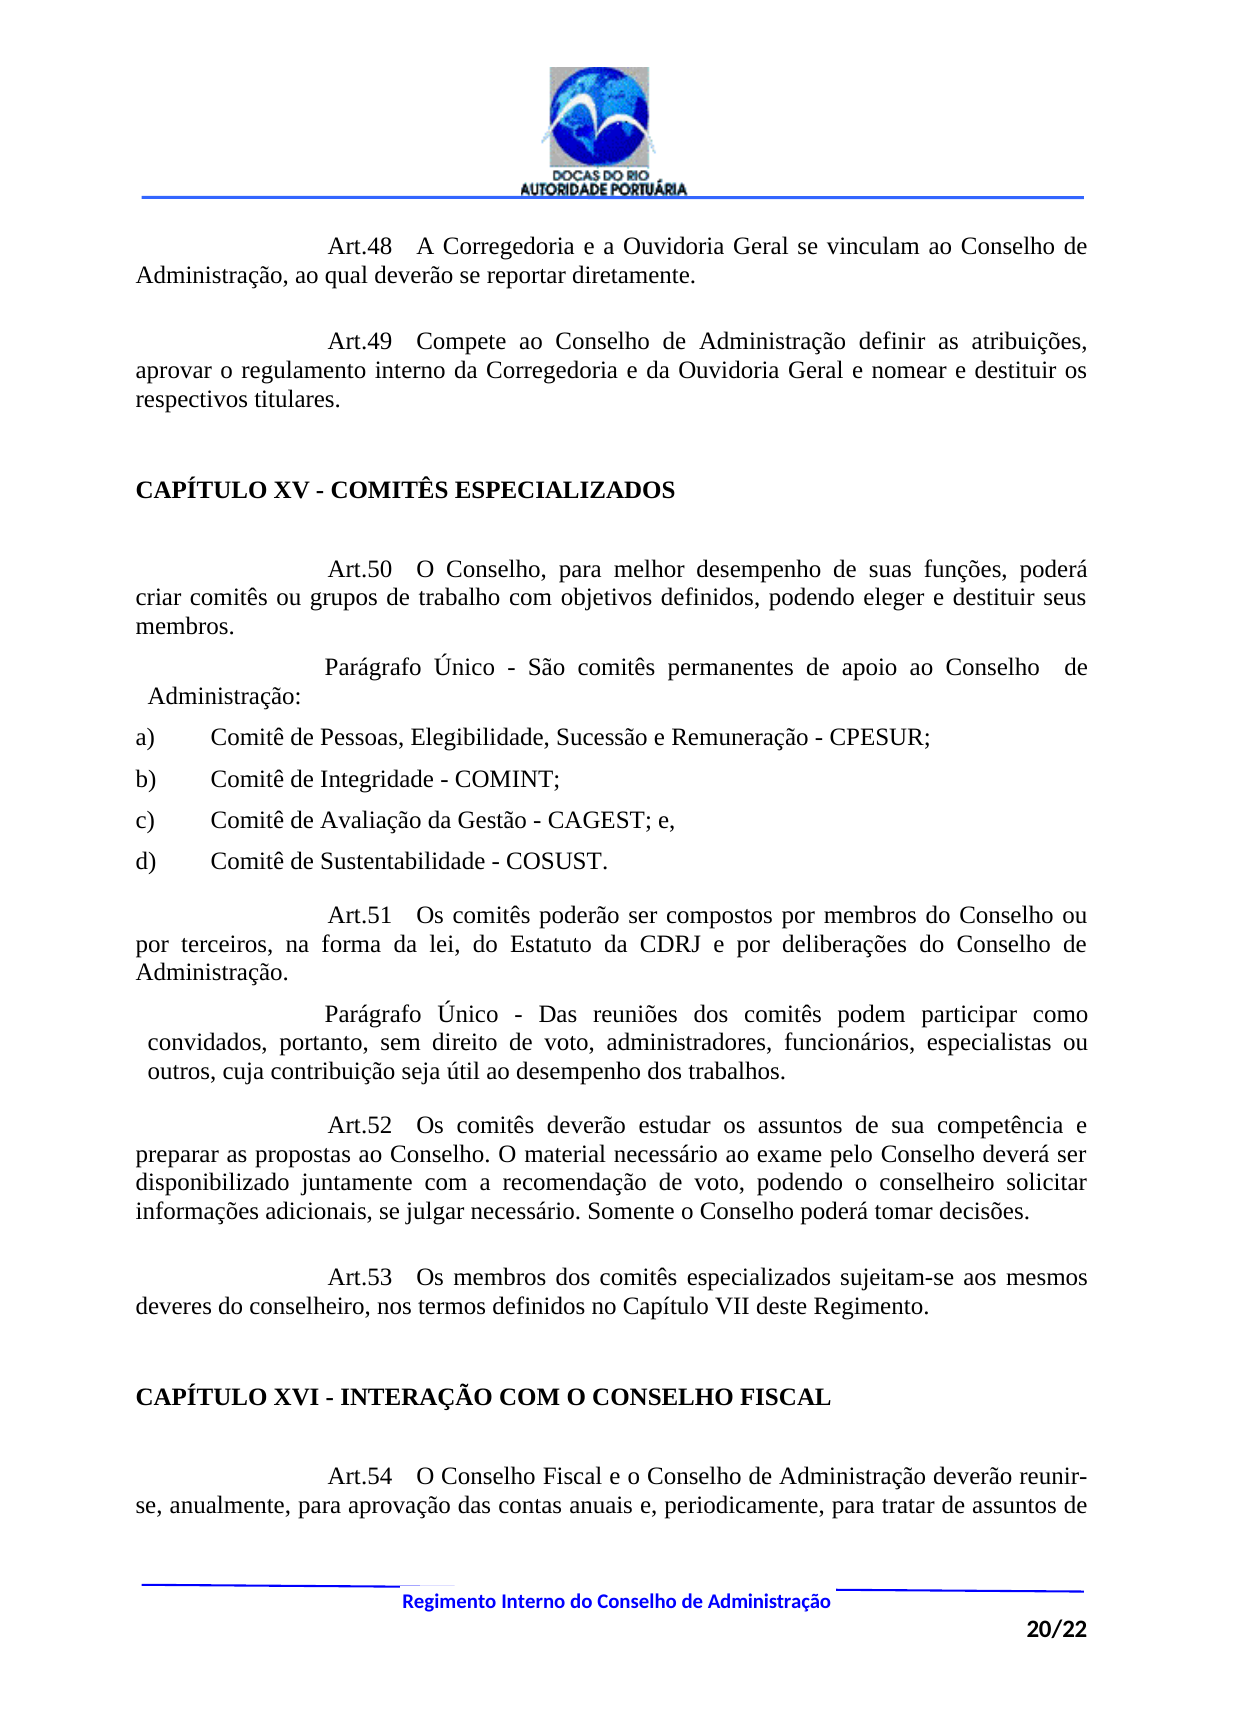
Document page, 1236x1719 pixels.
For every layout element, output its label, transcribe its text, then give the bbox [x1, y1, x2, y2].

list Comitê de Pessoas, Elegibilidade, Sucessão e Remuneração - CPESUR; [135, 722, 1089, 751]
list Comitê de Sustentabilidade - COSUST. [135, 846, 1089, 875]
list Os comitês deverão estudar os assuntos de sua competência e preparar as propostas ao Conselho. O material necessário ao exame pelo Conselho deverá ser disponibilizado juntamente com a recomendação de voto, podendo o conselheiro solicitar informações adicionais, se julgar necessário. Somente o Conselho poderá tomar decisões. [135, 1110, 1088, 1225]
list Comitê de Integridade - COMINT; [135, 764, 1089, 792]
list O Conselho Fiscal e o Conselho de Administração deverão reunir- se, anualmente, para aprovação das contas anuais e, periodicamente, para tratar de assuntos de [135, 1461, 1088, 1519]
text CAPÍTULO XVI - INTERAÇÃO COM O CONSELHO FISCAL [135, 1382, 985, 1411]
list O Conselho, para melhor desempenho de suas funções, poderá criar comitês ou grupos de trabalho com objetivos definidos, podendo eleger e destituir seus membros. [135, 554, 1088, 640]
list Os membros dos comitês especializados sujeitam-se aos mesmos deveres do conselheiro, nos termos definidos no Capítulo VII deste Regimento. [135, 1262, 1088, 1320]
list Compete ao Conselho de Administração definir as atribuições, aprovar o regulamento interno da Corregedoria e da Ouvidoria Geral e nomear e destituir os respectivos titulares. [135, 326, 1088, 412]
list Os comitês poderão ser compostos por membros do Conselho ou por terceiros, na forma da lei, do Estatuto da CDRJ e por deliberações do Conselho de Administração. [135, 900, 1088, 986]
text CAPÍTULO XV - COMITÊS ESPECIALIZADOS [135, 475, 985, 504]
text Parágrafo Único - São comitês permanentes de apoio ao Conselho de Administração: [147, 652, 1089, 710]
list A Corregedoria e a Ouvidoria Geral se vinculam ao Conselho de Administração, ao qual deverão se reportar diretamente. [135, 231, 1088, 289]
text Parágrafo Único - Das reuniões dos comitês podem participar como convidados, portanto, sem direito de voto, administradores, funcionários, especialistas ou outros, cuja contribuição seja útil ao desempenho dos trabalhos. [147, 999, 1089, 1085]
list Comitê de Avaliação da Gestão - CAGEST; e, [135, 805, 1089, 834]
